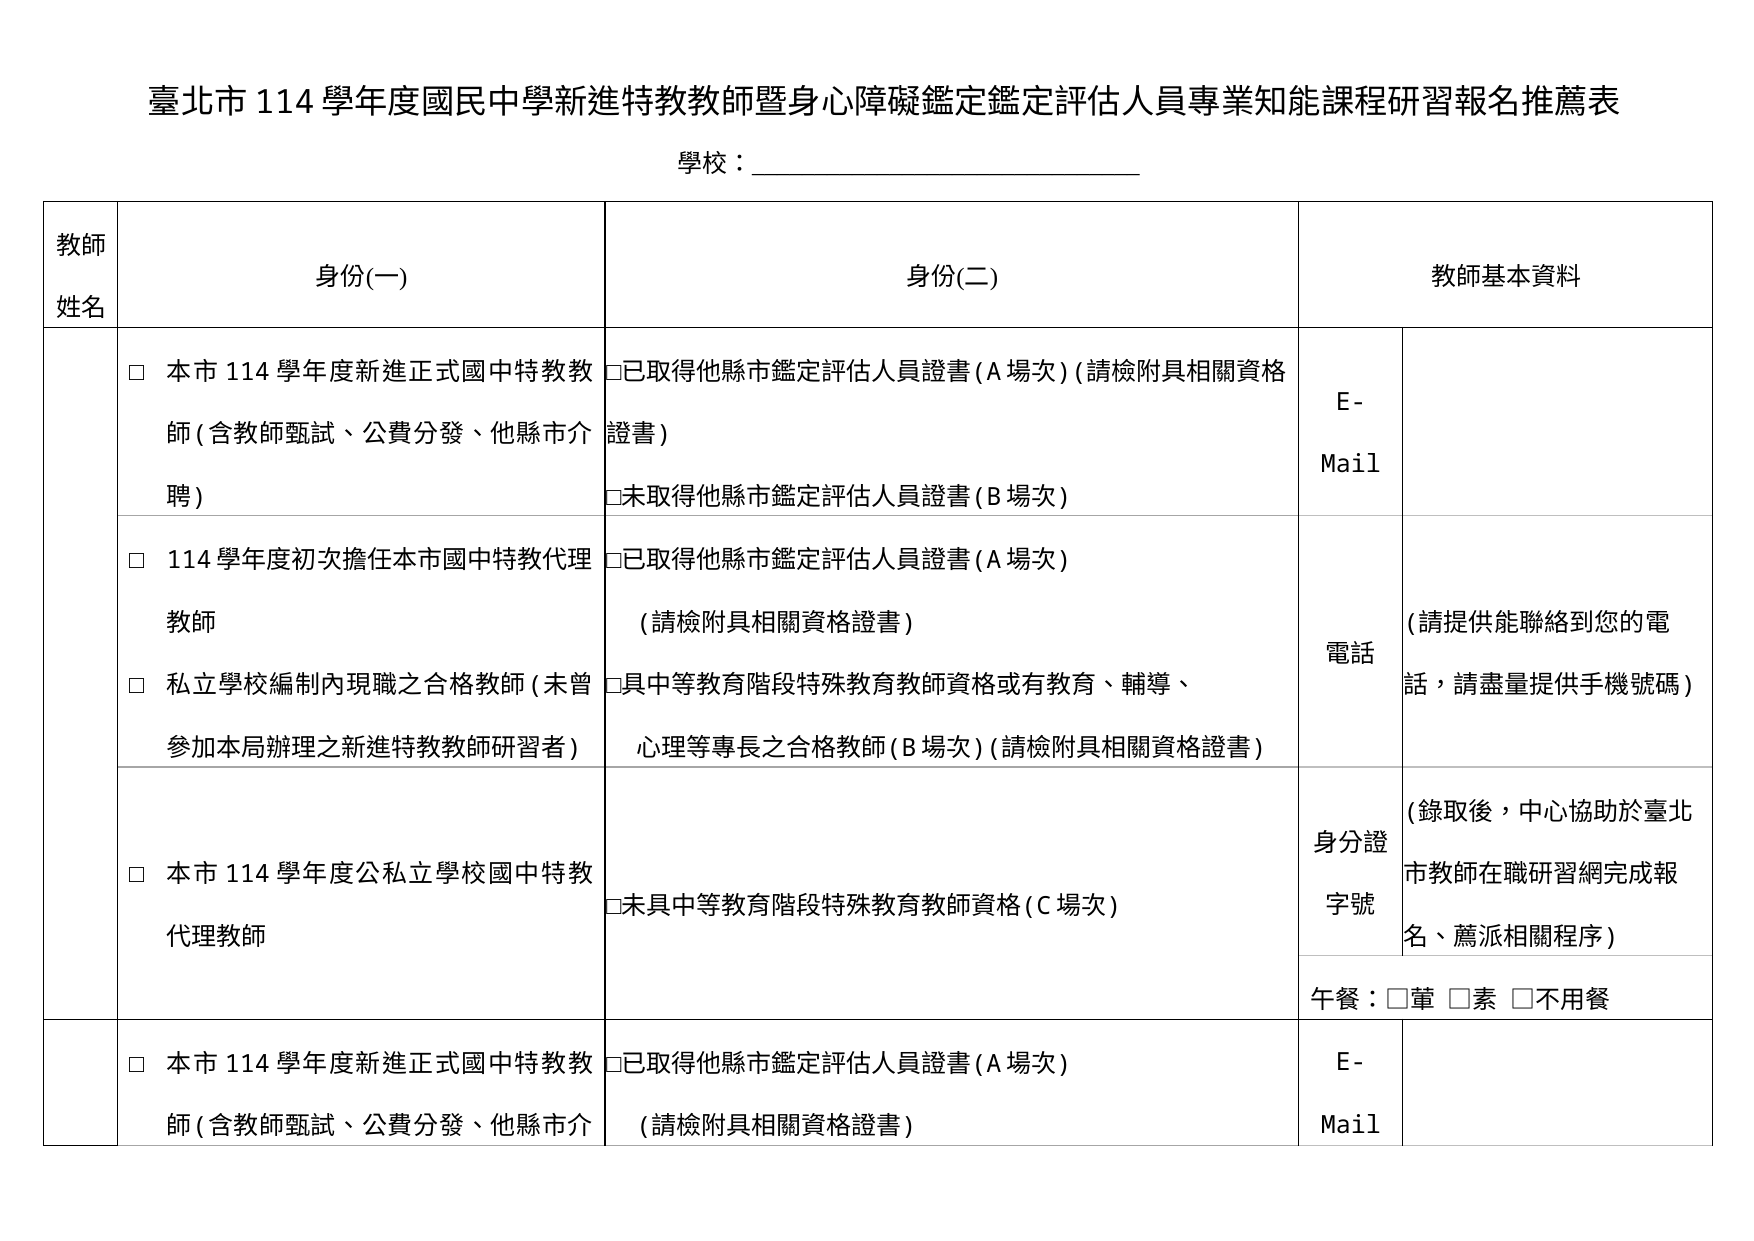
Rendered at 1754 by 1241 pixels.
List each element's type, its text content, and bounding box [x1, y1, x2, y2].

table_cell □已取得他縣市鑑定評估人員證書(A場次) (請檢附具相關資格證書) □具中等教育階段特殊教育教師資格或有教育、輔導、 心理等專長之合格教師(B場次)(請檢附具相關資格證書) [606, 516, 1298, 766]
table_cell [44, 328, 117, 1018]
table_cell [1403, 1020, 1712, 1144]
table_header 身份(二) [606, 202, 1298, 327]
table_cell □未具中等教育階段特殊教育教師資格(C場次) [606, 768, 1298, 1018]
table_header 教師 姓名 [44, 202, 117, 327]
table_cell 本市114學年度新進正式國中特教教師(含教師甄試、公費分發、他縣市介聘) [118, 328, 604, 515]
table_cell [1403, 328, 1712, 515]
table_cell □已取得他縣市鑑定評估人員證書(A場次)(請檢附具相關資格證書) □未取得他縣市鑑定評估人員證書(B場次) [606, 328, 1298, 515]
table_cell □已取得他縣市鑑定評估人員證書(A場次) (請檢附具相關資格證書) [606, 1020, 1298, 1144]
table_cell [44, 1020, 117, 1144]
table_cell (請提供能聯絡到您的電話，請盡量提供手機號碼) [1403, 516, 1712, 766]
table_cell (錄取後，中心協助於臺北市教師在職研習網完成報名、薦派相關程序) [1403, 768, 1712, 955]
table_cell 午餐：□葷 □素 □不用餐 [1299, 956, 1712, 1018]
table_cell 本市114學年度新進正式國中特教教師(含教師甄試、公費分發、他縣市介聘) [118, 1020, 604, 1144]
table_cell 114學年度初次擔任本市國中特教代理教師 私立學校編制內現職之合格教師(未曾參加本局辦理之新進特教教師研習者) [118, 516, 604, 766]
table_header 教師基本資料 [1299, 202, 1712, 327]
text 學校：_______________________________ [148, 120, 1668, 183]
table_header 身份(一) [118, 202, 604, 327]
table_cell 本市114學年度公私立學校國中特教代理教師 [118, 768, 604, 1018]
table_cell 身分證字號 [1299, 768, 1402, 955]
table_cell 電話 [1299, 516, 1402, 766]
text 臺北市114學年度國民中學新進特教教師暨身心障礙鑑定鑑定評估人員專業知能課程研習報名推薦表 [148, 58, 1668, 120]
table_cell E-Mail [1299, 328, 1402, 515]
table_cell E-Mail [1299, 1020, 1402, 1144]
